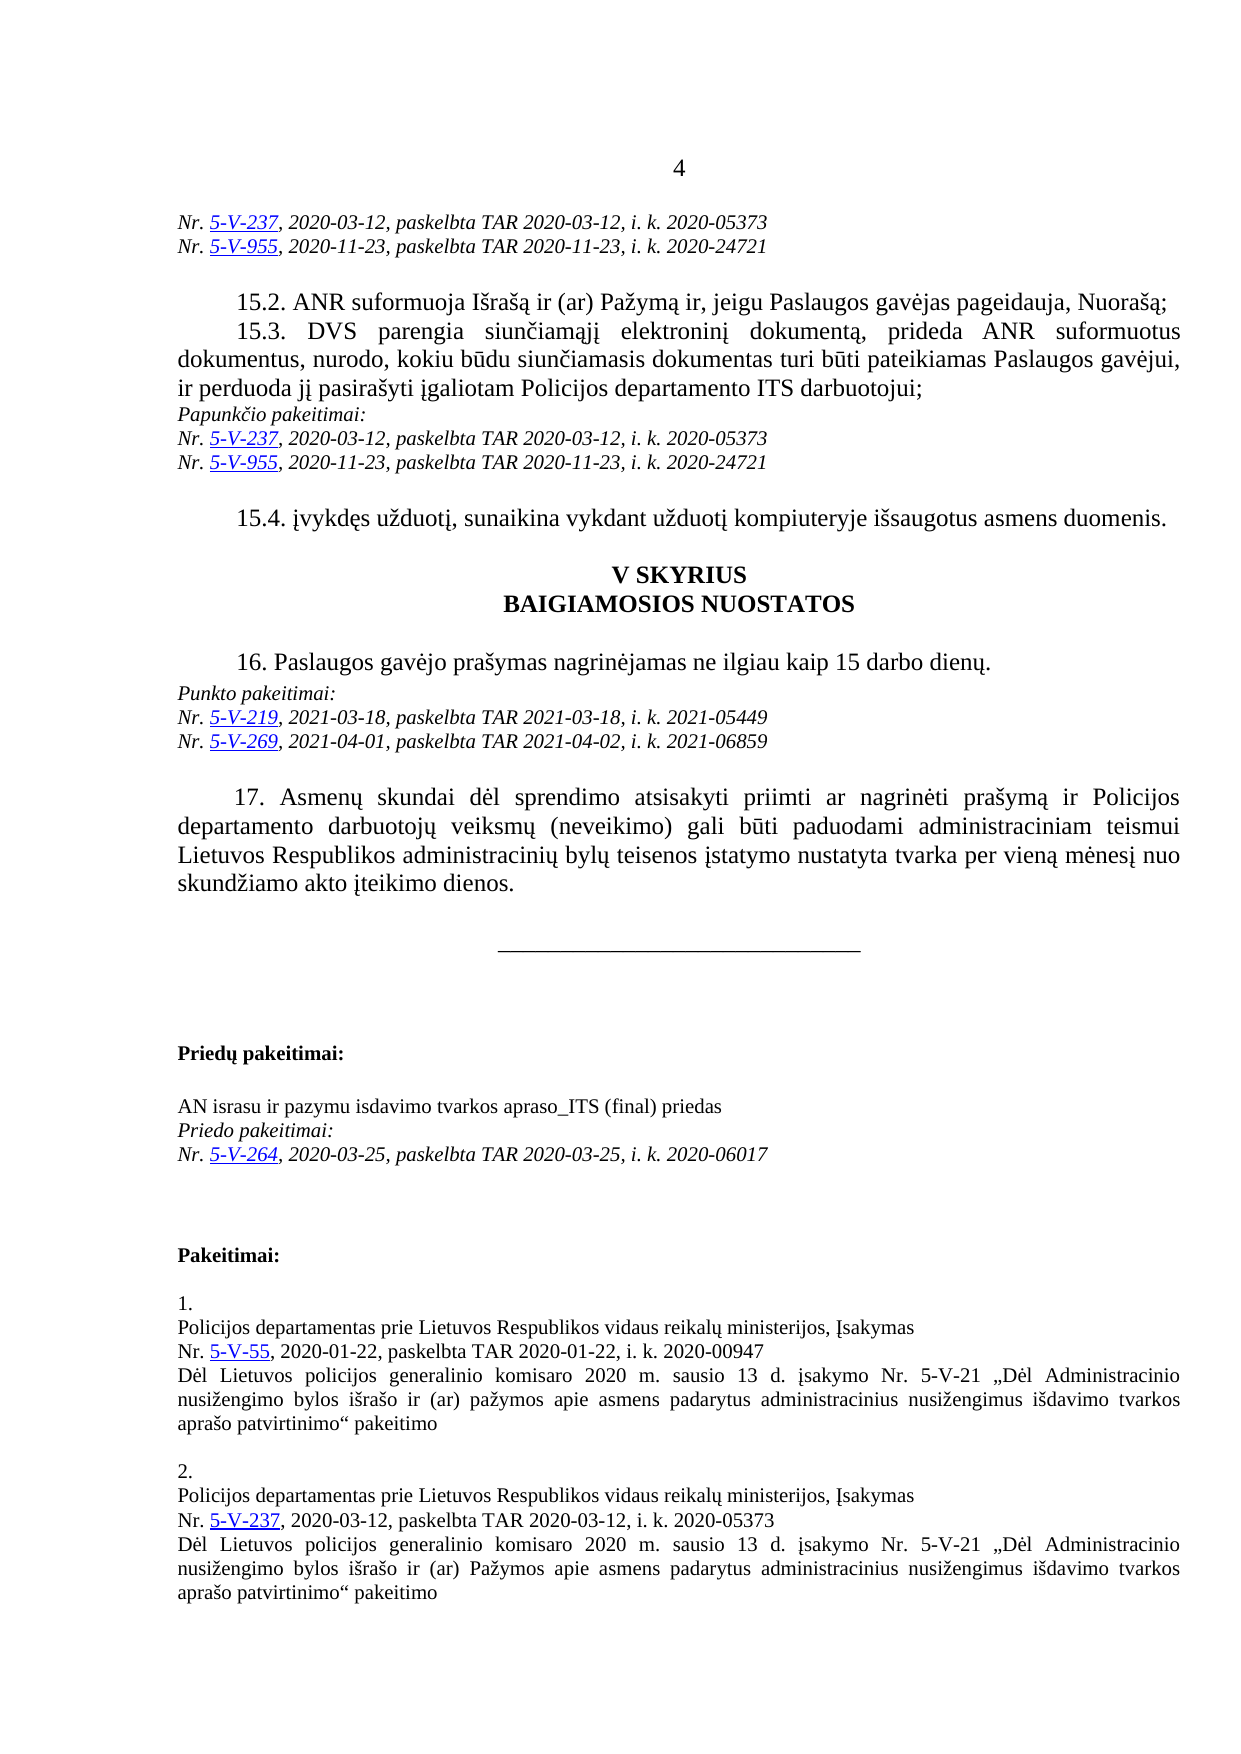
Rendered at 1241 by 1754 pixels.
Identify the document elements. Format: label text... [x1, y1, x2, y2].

text 15.3. DVS parengia siunčiamąjį elektroninį dokumentą, prideda ANR suformuotus dokumentus, nurodo, kokiu būdu siunčiamasis dokumentas turi būti pateikiamas Paslaugos gavėjui, ir perduoda jį pasirašyti įgaliotam Policijos departamento ITS darbuotojui; [177, 316, 1181, 402]
text Punkto pakeitimai: [177, 681, 1181, 705]
text Dėl Lietuvos policijos generalinio komisaro 2020 m. sausio 13 d. įsakymo Nr. 5-V-21 „Dėl Administracinio nusižengimo bylos išrašo ir (ar) Pažymos apie asmens padarytus administracinius nusižengimus išdavimo tvarkos aprašo patvirtinimo“ pakeitimo [177, 1532, 1181, 1604]
text Policijos departamentas prie Lietuvos Respublikos vidaus reikalų ministerijos, Įsakymas [177, 1483, 1181, 1507]
text Pakeitimai: [177, 1243, 1181, 1267]
text Nr. 5-V-219, 2021-03-18, paskelbta TAR 2021-03-18, i. k. 2021-05449 [177, 705, 1181, 729]
text Priedo pakeitimai: [177, 1118, 1181, 1142]
text Nr. 5-V-955, 2020-11-23, paskelbta TAR 2020-11-23, i. k. 2020-24721 [177, 450, 1181, 474]
text 16. Paslaugos gavėjo prašymas nagrinėjamas ne ilgiau kaip 15 darbo dienų. [177, 647, 1181, 676]
text V SKYRIUS [177, 561, 1181, 589]
text Nr. 5-V-237, 2020-03-12, paskelbta TAR 2020-03-12, i. k. 2020-05373 [177, 210, 1181, 234]
text Priedų pakeitimai: [177, 1041, 1181, 1065]
text 15.2. ANR suformuoja Išrašą ir (ar) Pažymą ir, jeigu Paslaugos gavėjas pageidauja, Nuorašą; [177, 287, 1181, 316]
text 2. [177, 1459, 1181, 1483]
text Policijos departamentas prie Lietuvos Respublikos vidaus reikalų ministerijos, Įsakymas [177, 1315, 1181, 1339]
text Nr. 5-V-264, 2020-03-25, paskelbta TAR 2020-03-25, i. k. 2020-06017 [177, 1142, 1181, 1166]
text Dėl Lietuvos policijos generalinio komisaro 2020 m. sausio 13 d. įsakymo Nr. 5-V-21 „Dėl Administracinio nusižengimo bylos išrašo ir (ar) pažymos apie asmens padarytus administracinius nusižengimus išdavimo tvarkos aprašo patvirtinimo“ pakeitimo [177, 1363, 1181, 1435]
text 15.4. įvykdęs užduotį, sunaikina vykdant užduotį kompiuteryje išsaugotus asmens duomenis. [177, 503, 1181, 532]
text Nr. 5-V-55, 2020-01-22, paskelbta TAR 2020-01-22, i. k. 2020-00947 [177, 1339, 1181, 1363]
text Nr. 5-V-269, 2021-04-01, paskelbta TAR 2021-04-02, i. k. 2021-06859 [177, 729, 1181, 753]
text Nr. 5-V-237, 2020-03-12, paskelbta TAR 2020-03-12, i. k. 2020-05373 [177, 1507, 1181, 1532]
text Nr. 5-V-955, 2020-11-23, paskelbta TAR 2020-11-23, i. k. 2020-24721 [177, 234, 1181, 258]
text 17. Asmenų skundai dėl sprendimo atsisakyti priimti ar nagrinėti prašymą ir Policijos departamento darbuotojų veiksmų (neveikimo) gali būti paduodami administraciniam teismui Lietuvos Respublikos administracinių bylų teisenos įstatymo nustatyta tvarka per vieną mėnesį nuo skundžiamo akto įteikimo dienos. [177, 782, 1181, 897]
text Nr. 5-V-237, 2020-03-12, paskelbta TAR 2020-03-12, i. k. 2020-05373 [177, 426, 1181, 450]
text Papunkčio pakeitimai: [177, 402, 1181, 426]
text _____________________________ [177, 926, 1181, 955]
text 1. [177, 1291, 1181, 1315]
text BAIGIAMOSIOS NUOSTATOS [177, 589, 1181, 618]
text AN israsu ir pazymu isdavimo tvarkos apraso_ITS (final) priedas [177, 1094, 1181, 1118]
